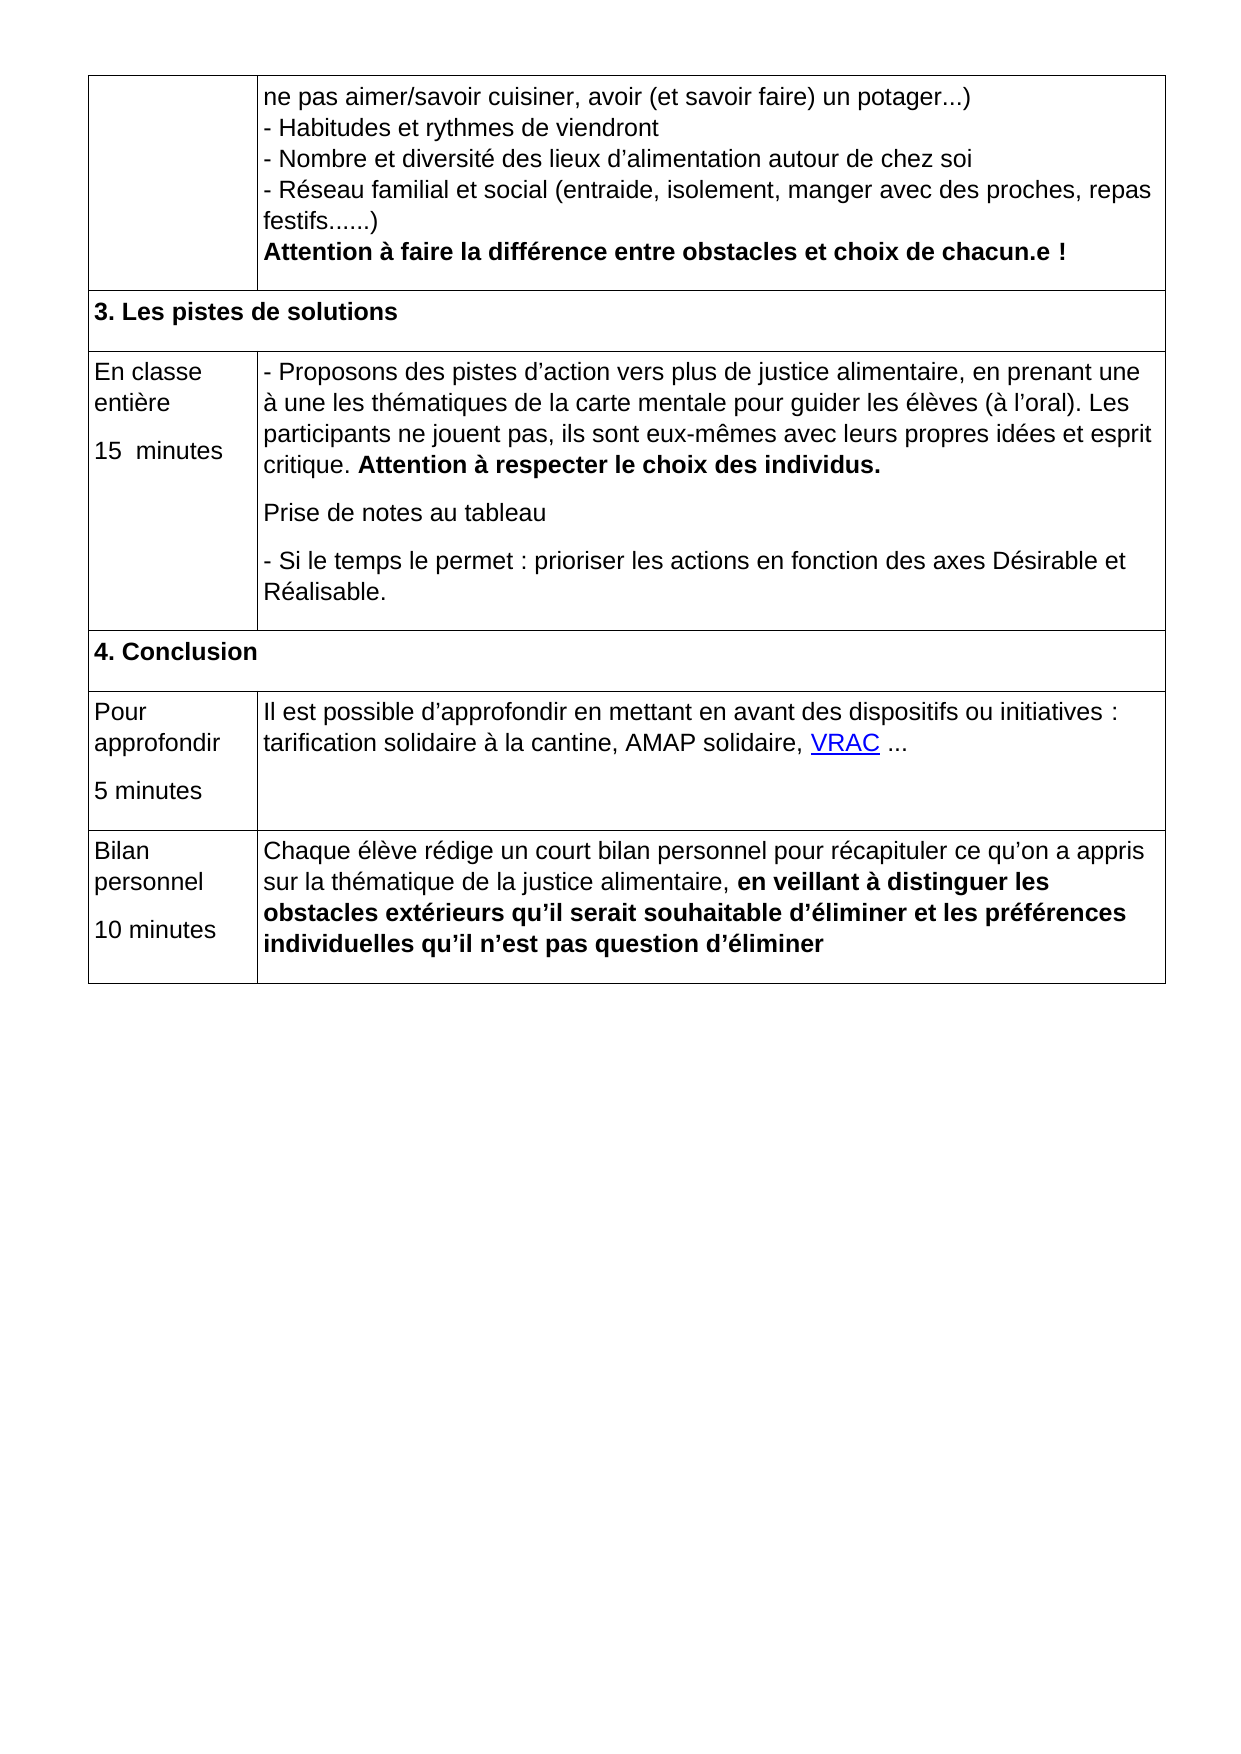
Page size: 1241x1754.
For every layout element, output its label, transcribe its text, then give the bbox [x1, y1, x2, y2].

table_cell [89, 76, 257, 290]
table_cell ne pas aimer/savoir cuisiner, avoir (et savoir faire) un potager...) - Habitudes et rythmes de viendront - Nombre et diversité des lieux d’alimentation autour de chez soi - Réseau familial et social (entraide, isolement, manger avec des proches, repas festifs......) Attention à faire la différence entre obstacles et choix de chacun.e ! [258, 76, 1165, 290]
table_cell Pour approfondir 5 minutes [89, 692, 257, 829]
table_cell Il est possible d’approfondir en mettant en avant des dispositifs ou initiatives : tarification solidaire à la cantine, AMAP solidaire, VRAC ... [258, 692, 1165, 829]
table_cell - Proposons des pistes d’action vers plus de justice alimentaire, en prenant une à une les thématiques de la carte mentale pour guider les élèves (à l’oral). Les participants ne jouent pas, ils sont eux-mêmes avec leurs propres idées et esprit critique. Attention à respecter le choix des individus. Prise de notes au tableau - Si le temps le permet : prioriser les actions en fonction des axes Désirable et Réalisable. [258, 352, 1165, 630]
table_cell 3. Les pistes de solutions [89, 291, 1165, 351]
table_cell Chaque élève rédige un court bilan personnel pour récapituler ce qu’on a appris sur la thématique de la justice alimentaire, en veillant à distinguer les obstacles extérieurs qu’il serait souhaitable d’éliminer et les préférences individuelles qu’il n’est pas question d’éliminer [258, 831, 1165, 983]
table_cell Bilan personnel 10 minutes [89, 831, 257, 983]
table_cell 4. Conclusion [89, 631, 1165, 691]
table_cell En classe entière 15 minutes [89, 352, 257, 630]
